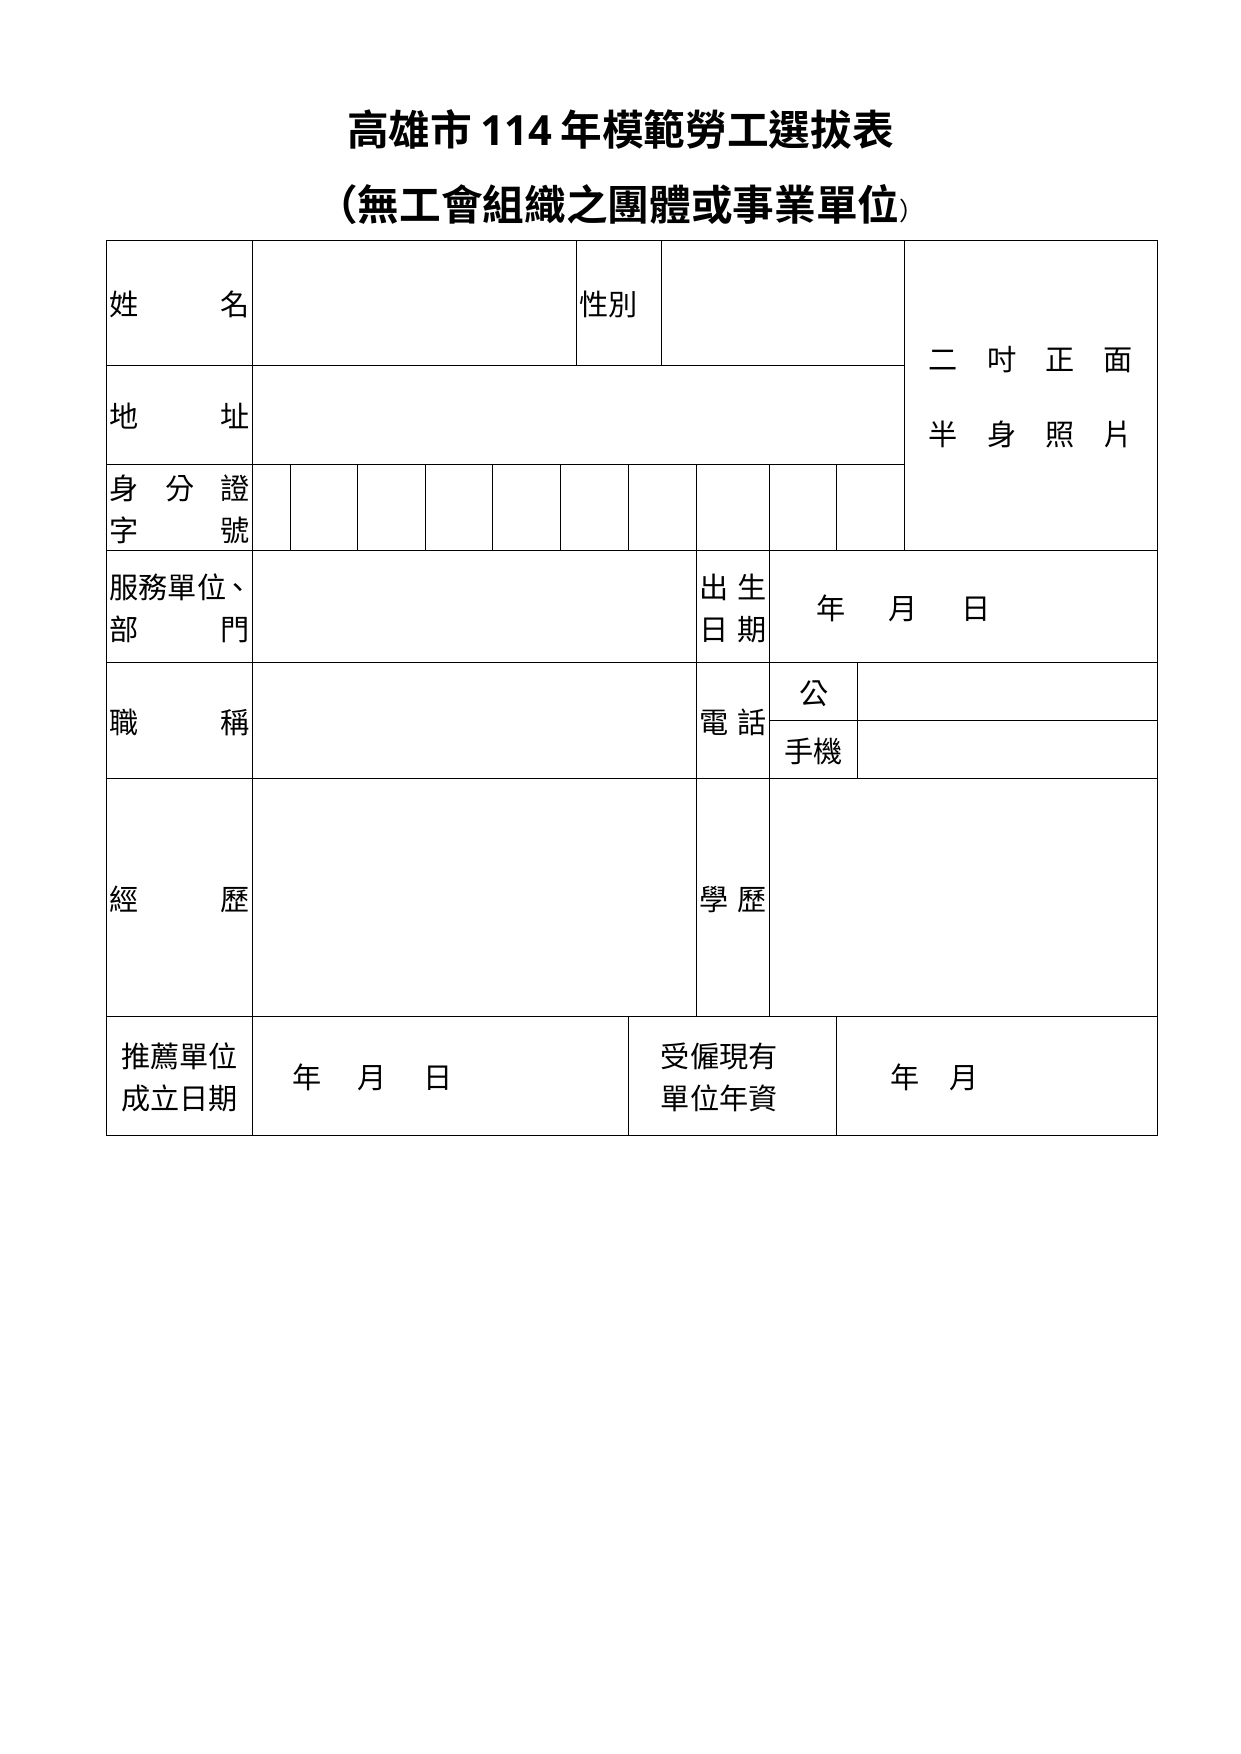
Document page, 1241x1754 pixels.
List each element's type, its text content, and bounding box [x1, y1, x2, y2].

table_cell 年 月 日 [253, 1017, 628, 1135]
table_cell 經歷 [107, 779, 252, 1016]
table_cell 手機 [770, 721, 857, 778]
text （無工會組織之團體或事業單位） [106, 164, 1134, 239]
table_cell [770, 465, 836, 550]
table_cell [858, 721, 1157, 778]
table_cell 服務單位、部門 [107, 551, 252, 662]
table_header 姓名 [107, 241, 252, 364]
table_header [253, 241, 576, 364]
table_cell 地址 [107, 366, 252, 464]
table_cell 年 月 [837, 1017, 1157, 1135]
table_cell [697, 465, 769, 550]
table_cell 推薦單位 成立日期 [107, 1017, 252, 1135]
table_cell 電話 [697, 663, 769, 778]
table_cell [253, 465, 290, 550]
table_cell [291, 465, 357, 550]
table_cell 學歷 [697, 779, 769, 1016]
table_cell [253, 663, 696, 778]
table_cell [253, 551, 696, 662]
text 高雄市114年模範勞工選拔表 [106, 89, 1134, 164]
table_cell [837, 465, 904, 550]
table_cell [561, 465, 628, 550]
table_cell 出生日期 [697, 551, 769, 662]
table_cell [493, 465, 560, 550]
table_cell 受僱現有 單位年資 [629, 1017, 836, 1135]
table_cell [629, 465, 696, 550]
table_cell 職稱 [107, 663, 252, 778]
table_cell [358, 465, 425, 550]
table_cell 身分證 字號 [107, 465, 252, 550]
table_cell [770, 779, 1157, 1016]
table_cell [253, 366, 904, 464]
table_cell 年 月 日 [770, 551, 1157, 662]
table_cell 公 [770, 663, 857, 720]
table_cell [858, 663, 1157, 720]
table_cell [426, 465, 492, 550]
table_header 二 吋 正 面 半 身 照 片 [905, 241, 1157, 550]
table_header 性別 [577, 241, 661, 364]
table_cell [253, 779, 696, 1016]
table_header [662, 241, 904, 364]
